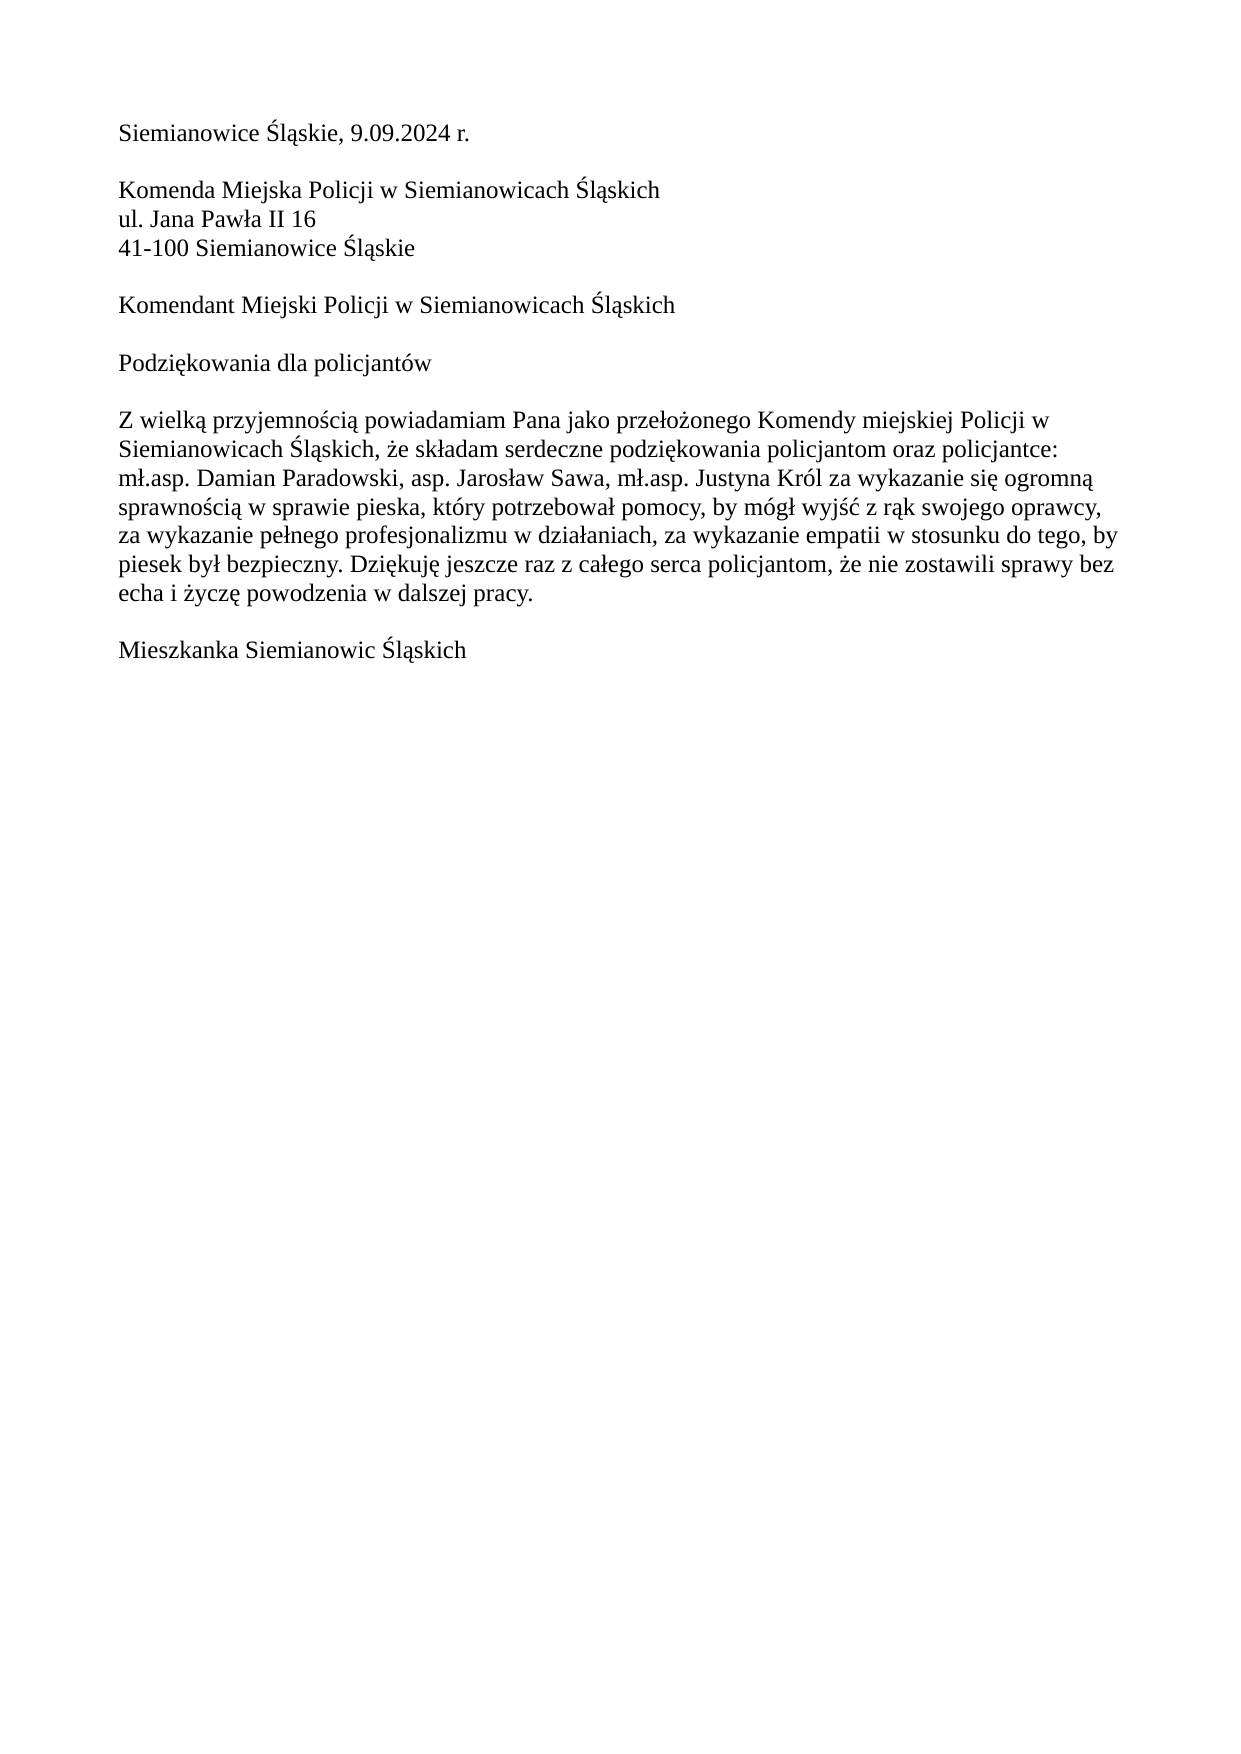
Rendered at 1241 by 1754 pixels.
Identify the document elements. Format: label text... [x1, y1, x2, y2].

text 41-100 Siemianowice Śląskie [118, 233, 1122, 262]
text Mieszkanka Siemianowic Śląskich [118, 636, 1122, 664]
text Komendant Miejski Policji w Siemianowicach Śląskich [118, 291, 1122, 319]
text Komenda Miejska Policji w Siemianowicach Śląskich [118, 176, 1122, 204]
text ul. Jana Pawła II 16 [118, 204, 1122, 233]
text Siemianowice Śląskie, 9.09.2024 r. [118, 118, 1122, 147]
text Podziękowania dla policjantów [118, 348, 1122, 377]
text Z wielką przyjemnością powiadamiam Pana jako przełożonego Komendy miejskiej Policji w Siemianowicach Śląskich, że składam serdeczne podziękowania policjantom oraz policjantce: mł.asp. Damian Paradowski, asp. Jarosław Sawa, mł.asp. Justyna Król za wykazanie się ogromną sprawnością w sprawie pieska, który potrzebował pomocy, by mógł wyjść z rąk swojego oprawcy, za wykazanie pełnego profesjonalizmu w działaniach, za wykazanie empatii w stosunku do tego, by piesek był bezpieczny. Dziękuję jeszcze raz z całego serca policjantom, że nie zostawili sprawy bez echa i życzę powodzenia w dalszej pracy. [118, 406, 1122, 607]
